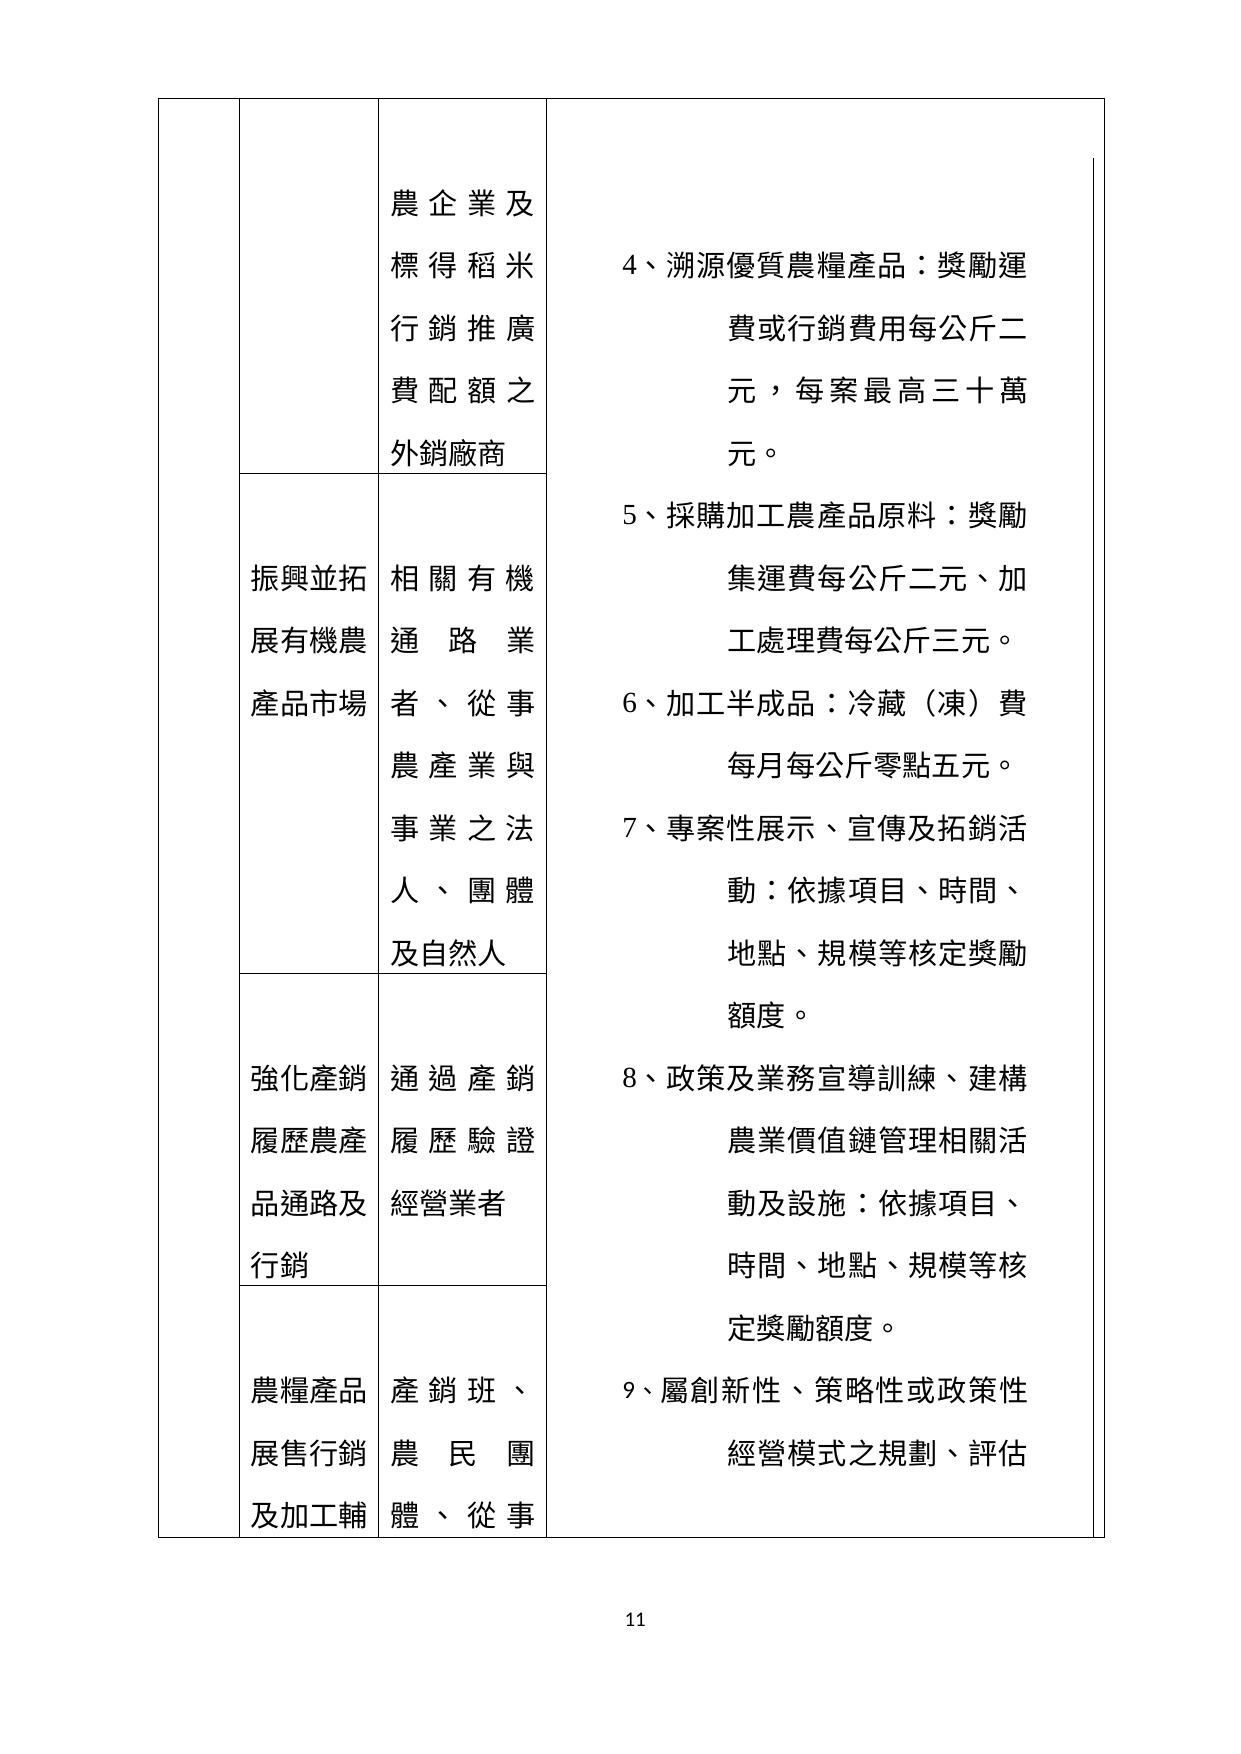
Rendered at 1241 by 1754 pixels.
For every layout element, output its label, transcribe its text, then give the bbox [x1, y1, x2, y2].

table_cell 農企業及標得稻米行銷推廣費配額之外銷廠商 [379, 99, 546, 472]
table_cell 農糧產品展售行銷及加工輔 [240, 1286, 378, 1537]
table_cell [240, 99, 378, 472]
table_cell 通過產銷履歷驗證經營業者 [379, 974, 546, 1285]
table_cell 強化產銷履歷農產品通路及行銷 [240, 974, 378, 1285]
table_cell [159, 99, 239, 1537]
table_cell 生產機具、生產及防治資材、運銷設施及資材（含設計）、集貨加工設施：個人使用獎勵比率以不超過三分之一為原則，共同使用獎勵比率以不超過二分之一為原則。 生產設施：獎勵比率以不超過二分之一為原則。 國際品質驗證費：每件最高十五萬元。 溯源優質農糧產品：獎勵運費或行銷費用每公斤二元，每案最高三十萬元。 採購加工農產品原料：獎勵集運費每公斤二元、加工處理費每公斤三元。 加工半成品：冷藏（凍）費每月每公斤零點五元。 專案性展示、宣傳及拓銷活動：依據項目、時間、地點、規模等核定獎勵額度。 政策及業務宣導訓練、建構農業價值鏈管理相關活動及設施：依據項目、時間、地點、規模等核定獎勵額度。 屬創新性、策略性或政策性經營模式之規劃、評估及建置示範計畫：依所需經費核實獎勵。 [547, 99, 1104, 1537]
table_cell 相關有機通路業者、從事農產業與事業之法人、團體及自然人 [379, 474, 546, 972]
table_cell 產銷班、農民團體、從事 [379, 1286, 546, 1537]
table_cell 振興並拓展有機農產品市場 [240, 474, 378, 972]
